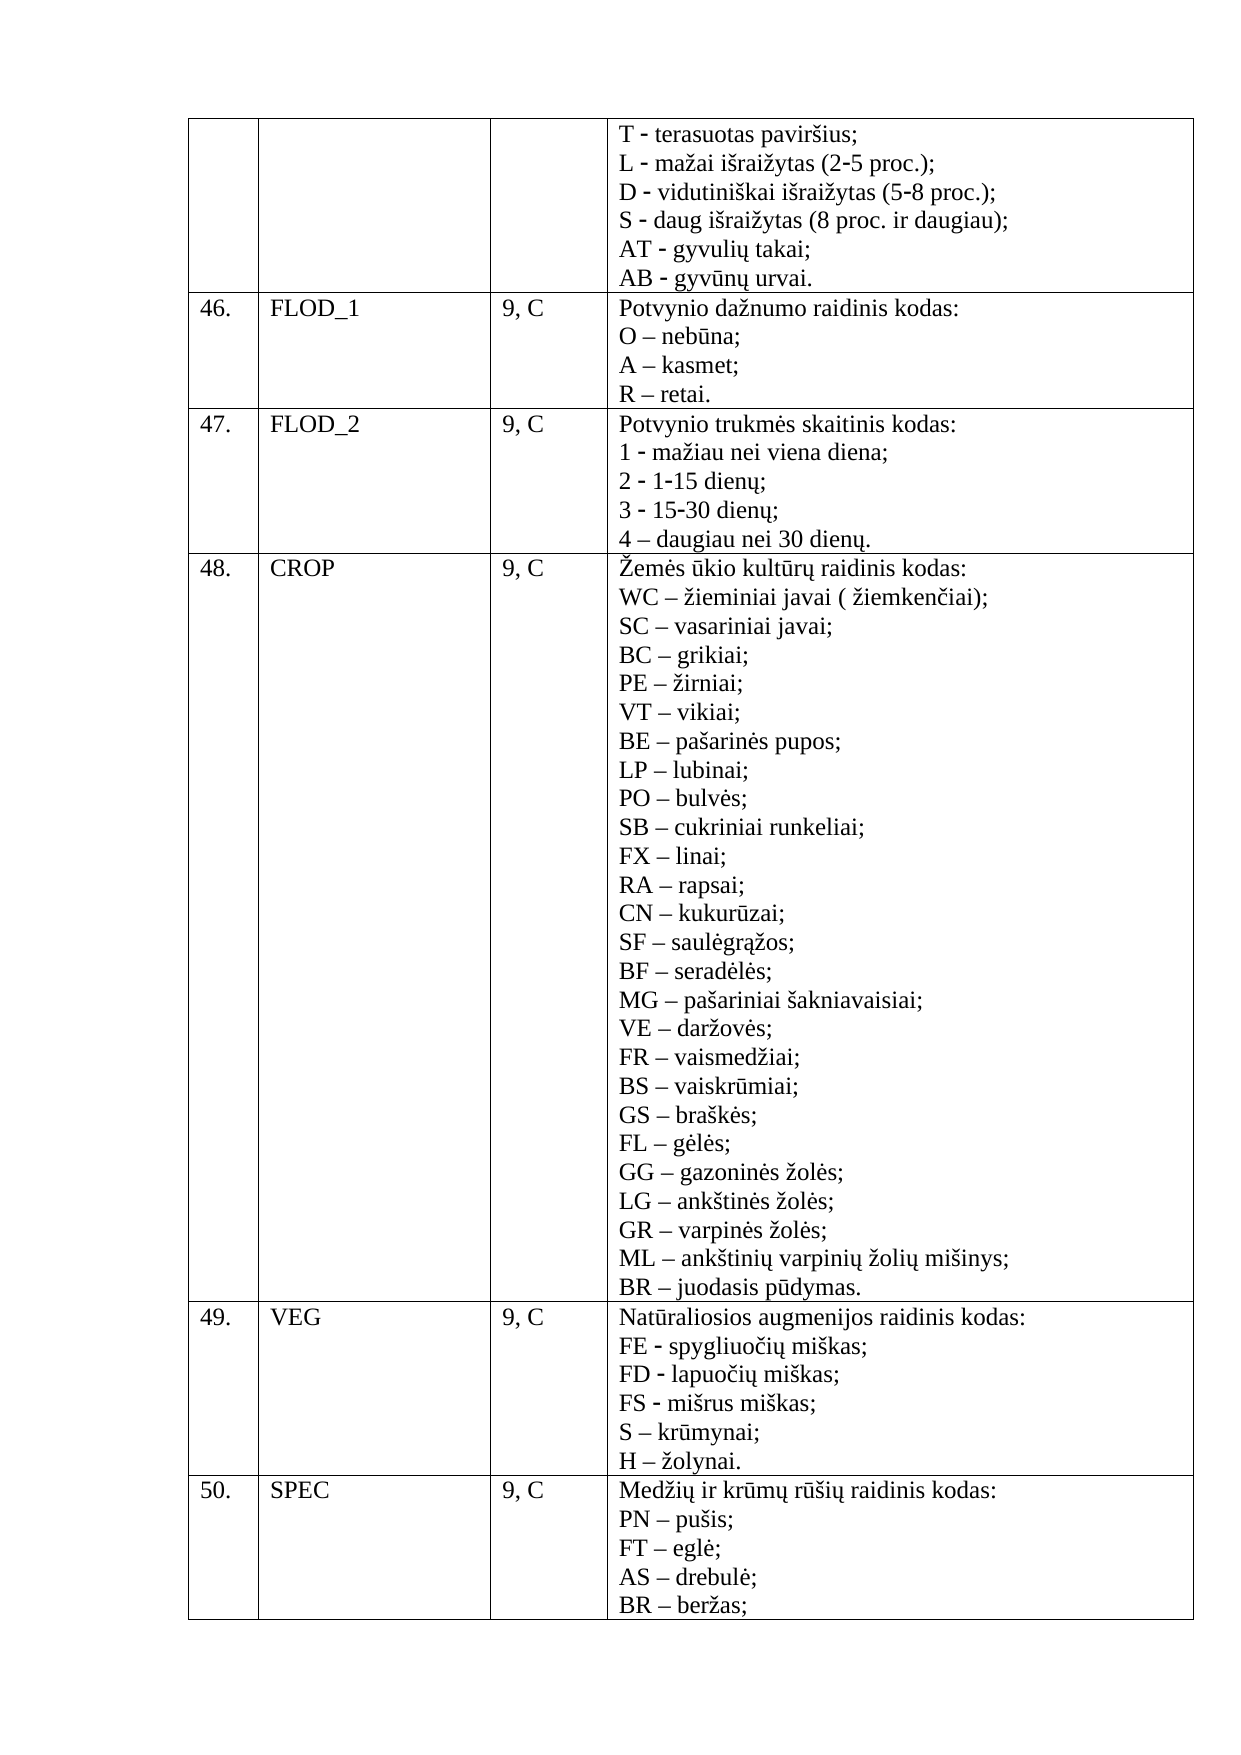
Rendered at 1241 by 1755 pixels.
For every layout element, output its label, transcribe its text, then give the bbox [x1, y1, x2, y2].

table_cell 46. [189, 293, 258, 408]
table_cell 9, C [491, 1476, 607, 1619]
table_cell Potvynio trukmės skaitinis kodas: 1  mažiau nei viena diena; 2  115 dienų; 3  1530 dienų; 4 – daugiau nei 30 dienų. [608, 409, 1193, 552]
table_cell FLOD_1 [259, 293, 490, 408]
table_cell 9, C [491, 409, 607, 552]
table_cell [259, 119, 490, 292]
table_cell 9, C [491, 1302, 607, 1474]
table_cell 9, C [491, 554, 607, 1301]
table_cell FLOD_2 [259, 409, 490, 552]
table_cell Potvynio dažnumo raidinis kodas: O – nebūna; A – kasmet; R – retai. [608, 293, 1193, 408]
table_cell CROP [259, 554, 490, 1301]
table_cell [491, 119, 607, 292]
table_cell SPEC [259, 1476, 490, 1619]
table_cell Žemės ūkio kultūrų raidinis kodas: WC – žieminiai javai ( žiemkenčiai); SC – vasariniai javai; BC – grikiai; PE – žirniai; VT – vikiai; BE – pašarinės pupos; LP – lubinai; PO – bulvės; SB – cukriniai runkeliai; FX – linai; RA – rapsai; CN – kukurūzai; SF – saulėgrąžos; BF – seradėlės; MG – pašariniai šakniavaisiai; VE – daržovės; FR – vaismedžiai; BS – vaiskrūmiai; GS – braškės; FL – gėlės; GG – gazoninės žolės; LG – ankštinės žolės; GR – varpinės žolės; ML – ankštinių varpinių žolių mišinys; BR – juodasis pūdymas. [608, 554, 1193, 1301]
table_cell 47. [189, 409, 258, 552]
table_cell T  terasuotas paviršius; L  mažai išraižytas (25 proc.); D  vidutiniškai išraižytas (58 proc.); S  daug išraižytas (8 proc. ir daugiau); AT  gyvulių takai; AB  gyvūnų urvai. [608, 119, 1193, 292]
table_cell 50. [189, 1476, 258, 1619]
table_cell Natūraliosios augmenijos raidinis kodas: FE  spygliuočių miškas; FD  lapuočių miškas; FS  mišrus miškas; S – krūmynai; H – žolynai. [608, 1302, 1193, 1474]
table_cell [189, 119, 258, 292]
table_cell 9, C [491, 293, 607, 408]
table_cell VEG [259, 1302, 490, 1474]
table_cell 48. [189, 554, 258, 1301]
table_cell 49. [189, 1302, 258, 1474]
table_cell Medžių ir krūmų rūšių raidinis kodas: PN – pušis; FT – eglė; AS – drebulė; BR – beržas; [608, 1476, 1193, 1619]
